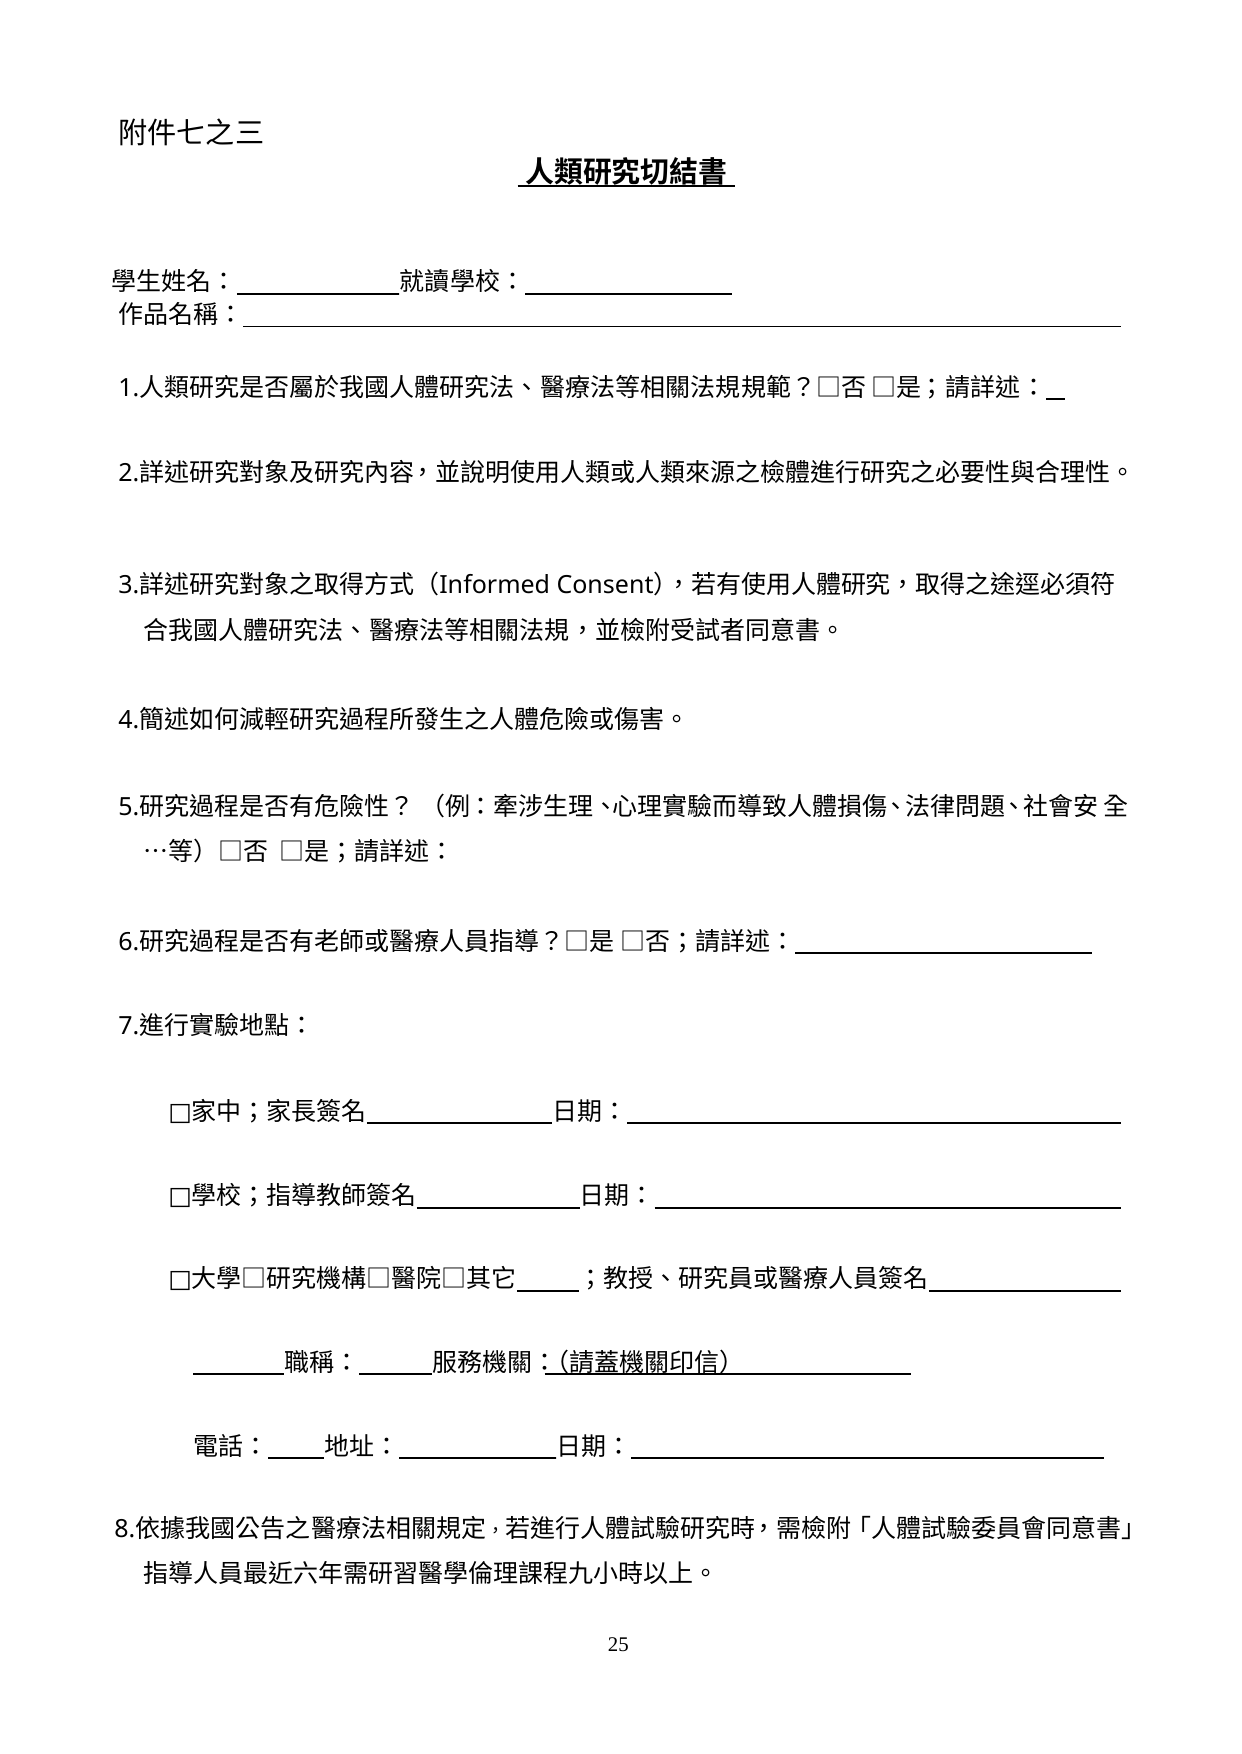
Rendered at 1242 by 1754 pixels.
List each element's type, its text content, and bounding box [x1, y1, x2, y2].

text 指導人員最近六年需研習醫學倫理課程九小時以上。 [143, 1553, 1142, 1589]
text 1.人類研究是否屬於我國人體研究法、醫療法等相關法規規範？□否 □是；請詳述： [118, 371, 1142, 403]
text 4.簡述如何減輕研究過程所發生之人體危險或傷害。 [118, 699, 1142, 736]
text 附件七之三 [118, 110, 270, 152]
text □大學□研究機構□醫院□其它 ；教授、研究員或醫療人員簽名 [168, 1263, 1142, 1294]
text 職稱： 服務機關：（請蓋機關印信） [193, 1346, 1142, 1378]
text 8.依據我國公告之醫療法相關規定，若進行人體試驗研究時，需檢附「人體試驗委員會同意書」。 [114, 1513, 1133, 1544]
text 7.進行實驗地點： [118, 1009, 1142, 1041]
text □家中；家長簽名 日期： [168, 1091, 1142, 1127]
text 電話： 地址： 日期： [193, 1430, 1142, 1461]
text 6.研究過程是否有老師或醫療人員指導？□是 □否；請詳述： [118, 921, 1142, 957]
text 5.研究過程是否有危險性？ （例：牽涉生理、心理實驗而導致人體損傷、法律問題、社會安 全…等）□否 □是；請詳述： [118, 787, 1128, 868]
text 人類研究切結書 [518, 152, 1142, 191]
text 3.詳述研究對象之取得方式（Informed Consent），若有使用人體研究，取得之途逕必須符合我國人體研究法、醫療法等相關法規，並檢附受試者同意書。 [118, 565, 1128, 646]
text 作品名稱： [118, 298, 1142, 330]
text 2.詳述研究對象及研究內容，並說明使用人類或人類來源之檢體進行研究之必要性與合理性。 [118, 453, 1142, 489]
text 學生姓名： 就讀學校： [106, 260, 1142, 298]
text □學校；指導教師簽名 日期： [168, 1180, 1142, 1211]
